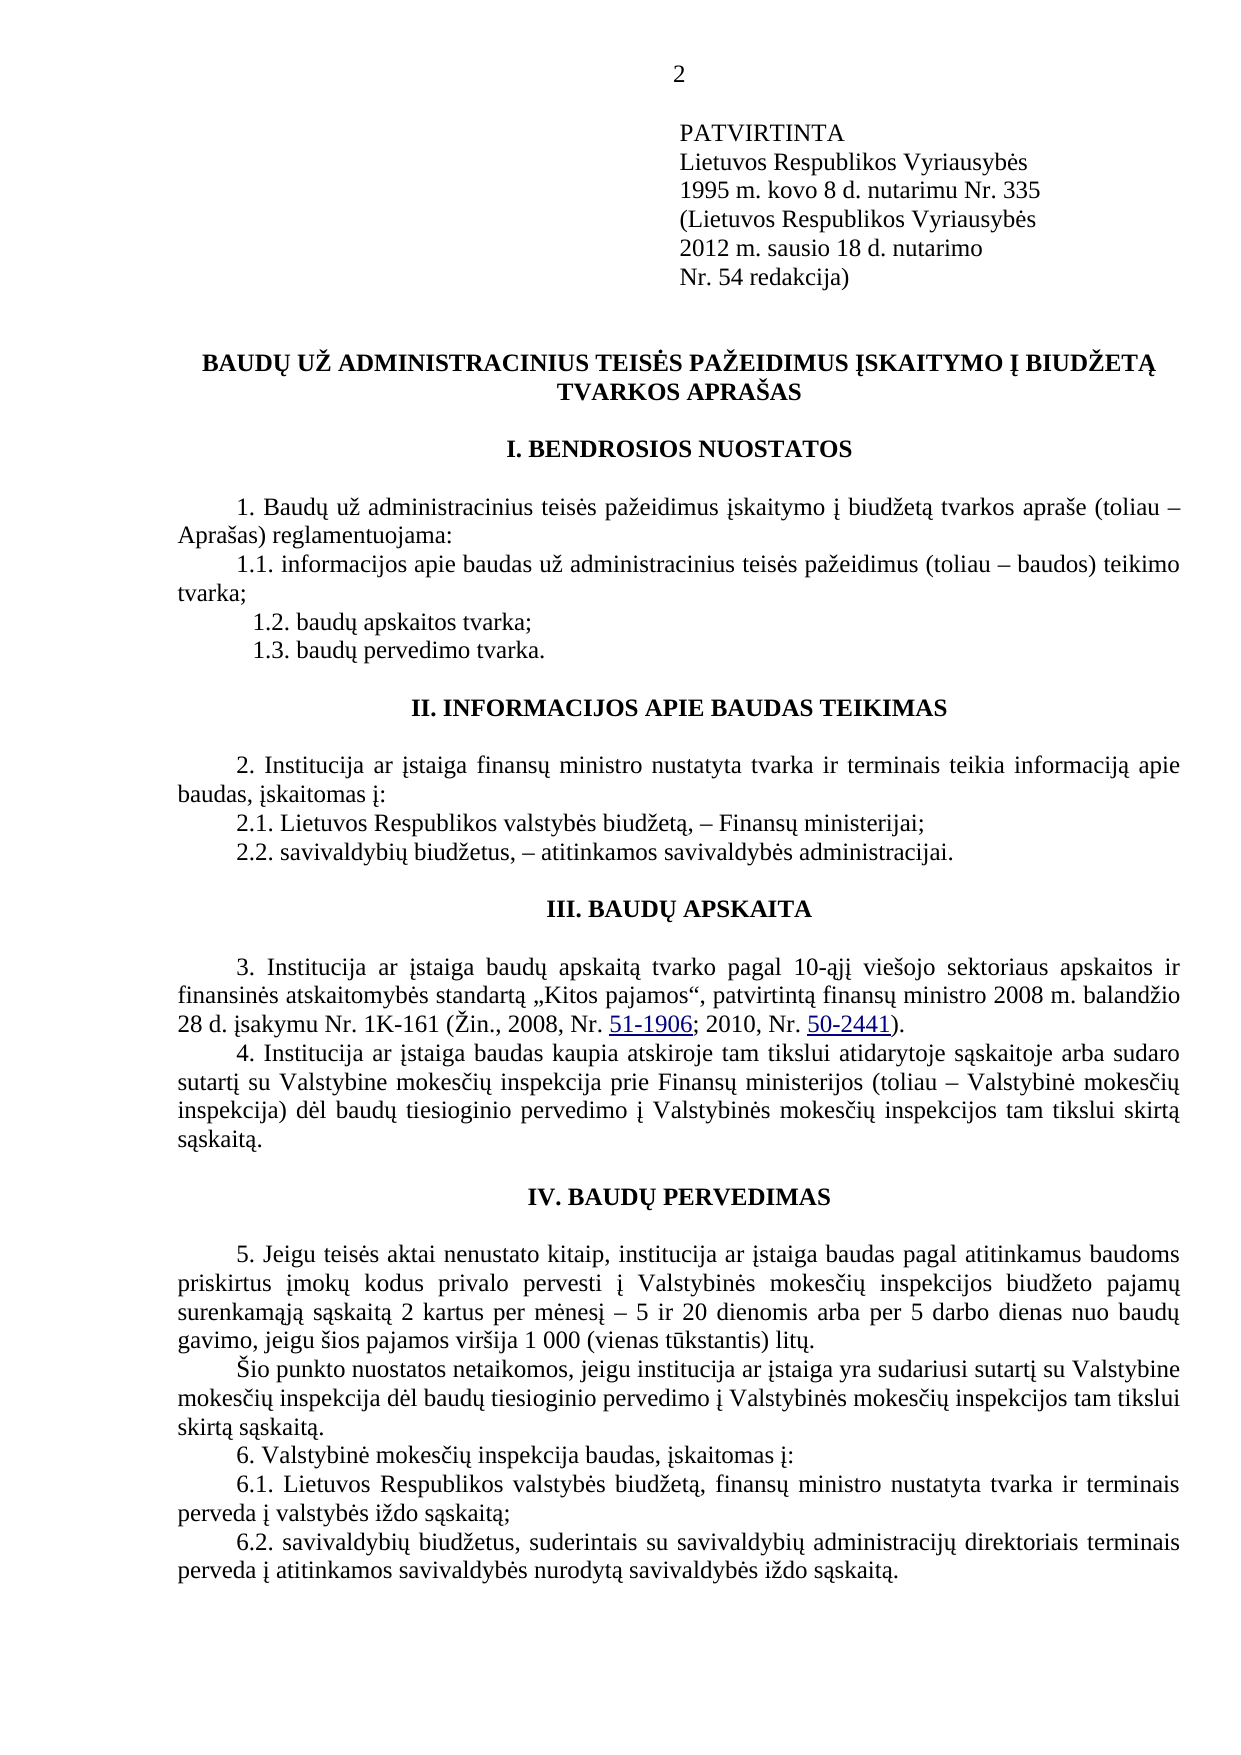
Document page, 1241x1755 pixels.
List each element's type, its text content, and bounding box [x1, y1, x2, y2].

text 4. Institucija ar įstaiga baudas kaupia atskiroje tam tikslui atidarytoje sąskaitoje arba sudaro sutartį su Valstybine mokesčių inspekcija prie Finansų ministerijos (toliau – Valstybinė mokesčių inspekcija) dėl baudų tiesioginio pervedimo į Valstybinės mokesčių inspekcijos tam tikslui skirtą sąskaitą. [177, 1038, 1181, 1153]
text 2. Institucija ar įstaiga finansų ministro nustatyta tvarka ir terminais teikia informaciją apie baudas, įskaitomas į: [177, 751, 1181, 808]
text Nr. 54 redakcija) [679, 262, 1181, 291]
text II. INFORMACIJOS APIE BAUDAS TEIKIMAS [177, 693, 1181, 722]
text 1.3. baudų pervedimo tvarka. [252, 636, 1181, 664]
text III. BAUDŲ APSKAITA [177, 894, 1181, 923]
text 1995 m. kovo 8 d. nutarimu Nr. 335 [679, 176, 1181, 204]
text 2.1. Lietuvos Respublikos valstybės biudžetą, – Finansų ministerijai; [177, 808, 1181, 837]
text 2.2. savivaldybių biudžetus, – atitinkamos savivaldybės administracijai. [177, 837, 1181, 866]
text 2012 m. sausio 18 d. nutarimo [679, 233, 1181, 262]
text (Lietuvos Respublikos Vyriausybės [679, 204, 1181, 233]
text 6.1. Lietuvos Respublikos valstybės biudžetą, finansų ministro nustatyta tvarka ir terminais perveda į valstybės iždo sąskaitą; [177, 1469, 1181, 1527]
text 6.2. savivaldybių biudžetus, suderintais su savivaldybių administracijų direktoriais terminais perveda į atitinkamos savivaldybės nurodytą savivaldybės iždo sąskaitą. [177, 1527, 1181, 1584]
text BAUDŲ UŽ ADMINISTRACINIUS TEISĖS PAŽEIDIMUS ĮSKAITYMO Į BIUDŽETĄ TVARKOS APRAŠAS [177, 348, 1181, 406]
text 1.1. informacijos apie baudas už administracinius teisės pažeidimus (toliau – baudos) teikimo tvarka; [177, 549, 1181, 607]
text I. BENDROSIOS NUOSTATOS [177, 434, 1181, 463]
text 5. Jeigu teisės aktai nenustato kitaip, institucija ar įstaiga baudas pagal atitinkamus baudoms priskirtus įmokų kodus privalo pervesti į Valstybinės mokesčių inspekcijos biudžeto pajamų surenkamąją sąskaitą 2 kartus per mėnesį – 5 ir 20 dienomis arba per 5 darbo dienas nuo baudų gavimo, jeigu šios pajamos viršija 1 000 (vienas tūkstantis) litų. [177, 1239, 1181, 1354]
text 3. Institucija ar įstaiga baudų apskaitą tvarko pagal 10-ąjį viešojo sektoriaus apskaitos ir finansinės atskaitomybės standartą „Kitos pajamos“, patvirtintą finansų ministro 2008 m. balandžio 28 d. įsakymu Nr. 1K-161 (Žin., 2008, Nr. 51-1906; 2010, Nr. 50-2441). [177, 952, 1181, 1038]
text IV. BAUDŲ PERVEDIMAS [177, 1182, 1181, 1211]
text Lietuvos Respublikos Vyriausybės [679, 147, 1181, 176]
text 6. Valstybinė mokesčių inspekcija baudas, įskaitomas į: [177, 1441, 1181, 1469]
text 1.2. baudų apskaitos tvarka; [252, 607, 1181, 636]
text Šio punkto nuostatos netaikomos, jeigu institucija ar įstaiga yra sudariusi sutartį su Valstybine mokesčių inspekcija dėl baudų tiesioginio pervedimo į Valstybinės mokesčių inspekcijos tam tikslui skirtą sąskaitą. [177, 1354, 1181, 1441]
text 1. Baudų už administracinius teisės pažeidimus įskaitymo į biudžetą tvarkos apraše (toliau – Aprašas) reglamentuojama: [177, 492, 1181, 549]
text PATVIRTINTA [679, 118, 1181, 147]
